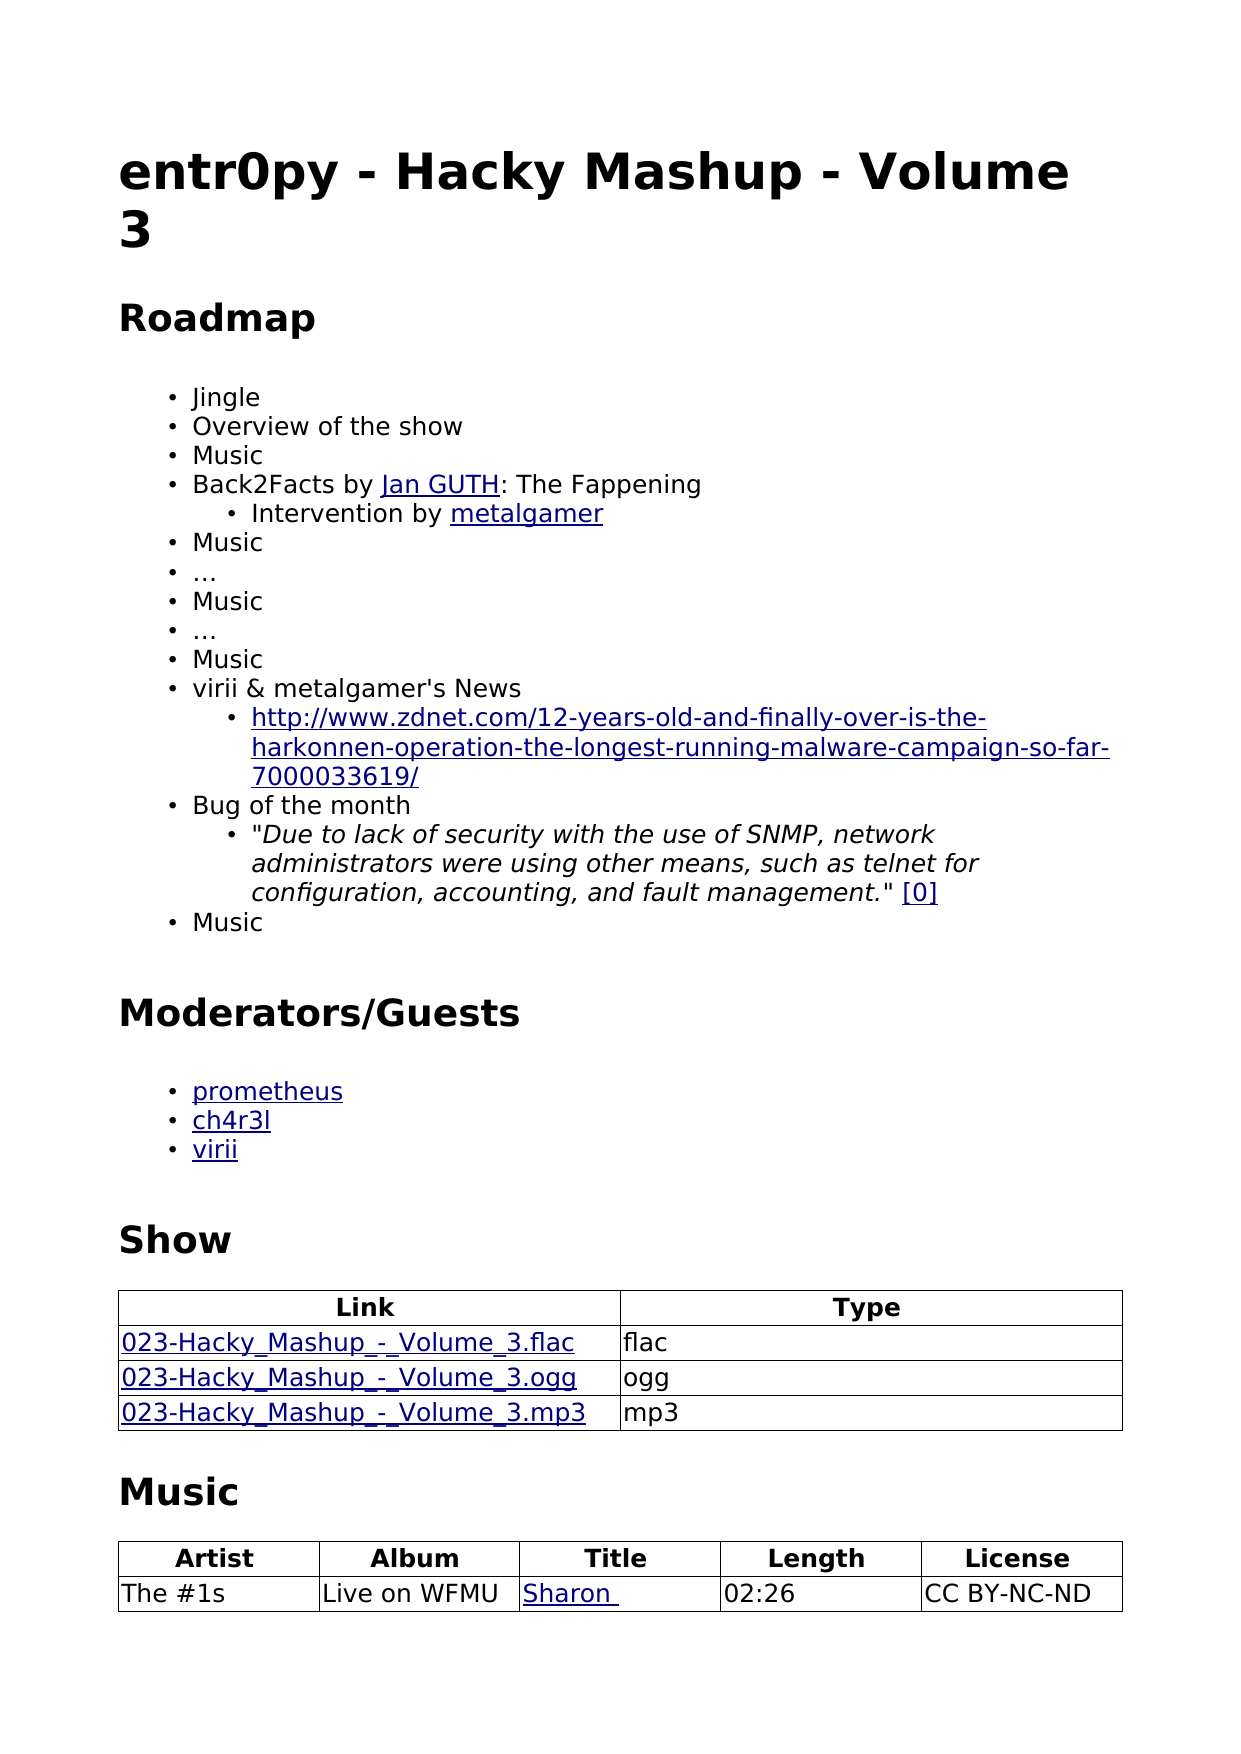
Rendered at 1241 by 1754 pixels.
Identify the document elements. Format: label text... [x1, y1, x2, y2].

list Back2Facts by Jan GUTH: The Fappening [177, 470, 1122, 499]
list … [177, 558, 1122, 587]
table_header Type [621, 1291, 1122, 1325]
list … [177, 616, 1122, 645]
table_header Album [320, 1542, 519, 1576]
table_cell The #1s [119, 1577, 319, 1611]
list "Due to lack of security with the use of SNMP, network administrators were using other means, such as telnet for configuration, accounting, and fault management." [0] [236, 820, 1122, 908]
subtitle Roadmap [118, 297, 1122, 341]
list Music [177, 441, 1122, 470]
list Jingle [177, 383, 1122, 412]
table_cell CC BY-NC-ND [922, 1577, 1122, 1611]
table_cell ogg [621, 1361, 1122, 1395]
table_cell 02:26 [721, 1577, 921, 1611]
table_header Length [721, 1542, 921, 1576]
subtitle Moderators/Guests [118, 991, 1122, 1035]
subtitle Show [118, 1219, 1122, 1263]
table_cell flac [621, 1326, 1122, 1360]
list Intervention by metalgamer [236, 499, 1122, 528]
table_cell 023-Hacky_Mashup_-_Volume_3.mp3 [119, 1396, 620, 1430]
list prometheus [177, 1077, 1122, 1106]
table_header Artist [119, 1542, 319, 1576]
list Music [177, 645, 1122, 674]
table_cell 023-Hacky_Mashup_-_Volume_3.ogg [119, 1361, 620, 1395]
table_cell Live on WFMU [320, 1577, 519, 1611]
table_header Title [520, 1542, 720, 1576]
list ch4r3l [177, 1106, 1122, 1135]
table_cell mp3 [621, 1396, 1122, 1430]
list virii [177, 1135, 1122, 1164]
list Music [177, 528, 1122, 558]
table_cell 023-Hacky_Mashup_-_Volume_3.flac [119, 1326, 620, 1360]
list Bug of the month [177, 791, 1122, 820]
list http://www.zdnet.com/12-years-old-and-finally-over-is-the-harkonnen-operation-the-longest-running-malware-campaign-so-far-7000033619/ [236, 703, 1122, 791]
list virii & metalgamer's News [177, 674, 1122, 703]
list Music [177, 587, 1122, 616]
table_header Link [119, 1291, 620, 1325]
list Overview of the show [177, 412, 1122, 441]
table_header License [922, 1542, 1122, 1576]
subtitle Music [118, 1470, 1122, 1514]
list Music [177, 908, 1122, 937]
table_cell Sharon [520, 1577, 720, 1611]
subtitle entr0py - Hacky Mashup - Volume 3 [118, 143, 1122, 259]
